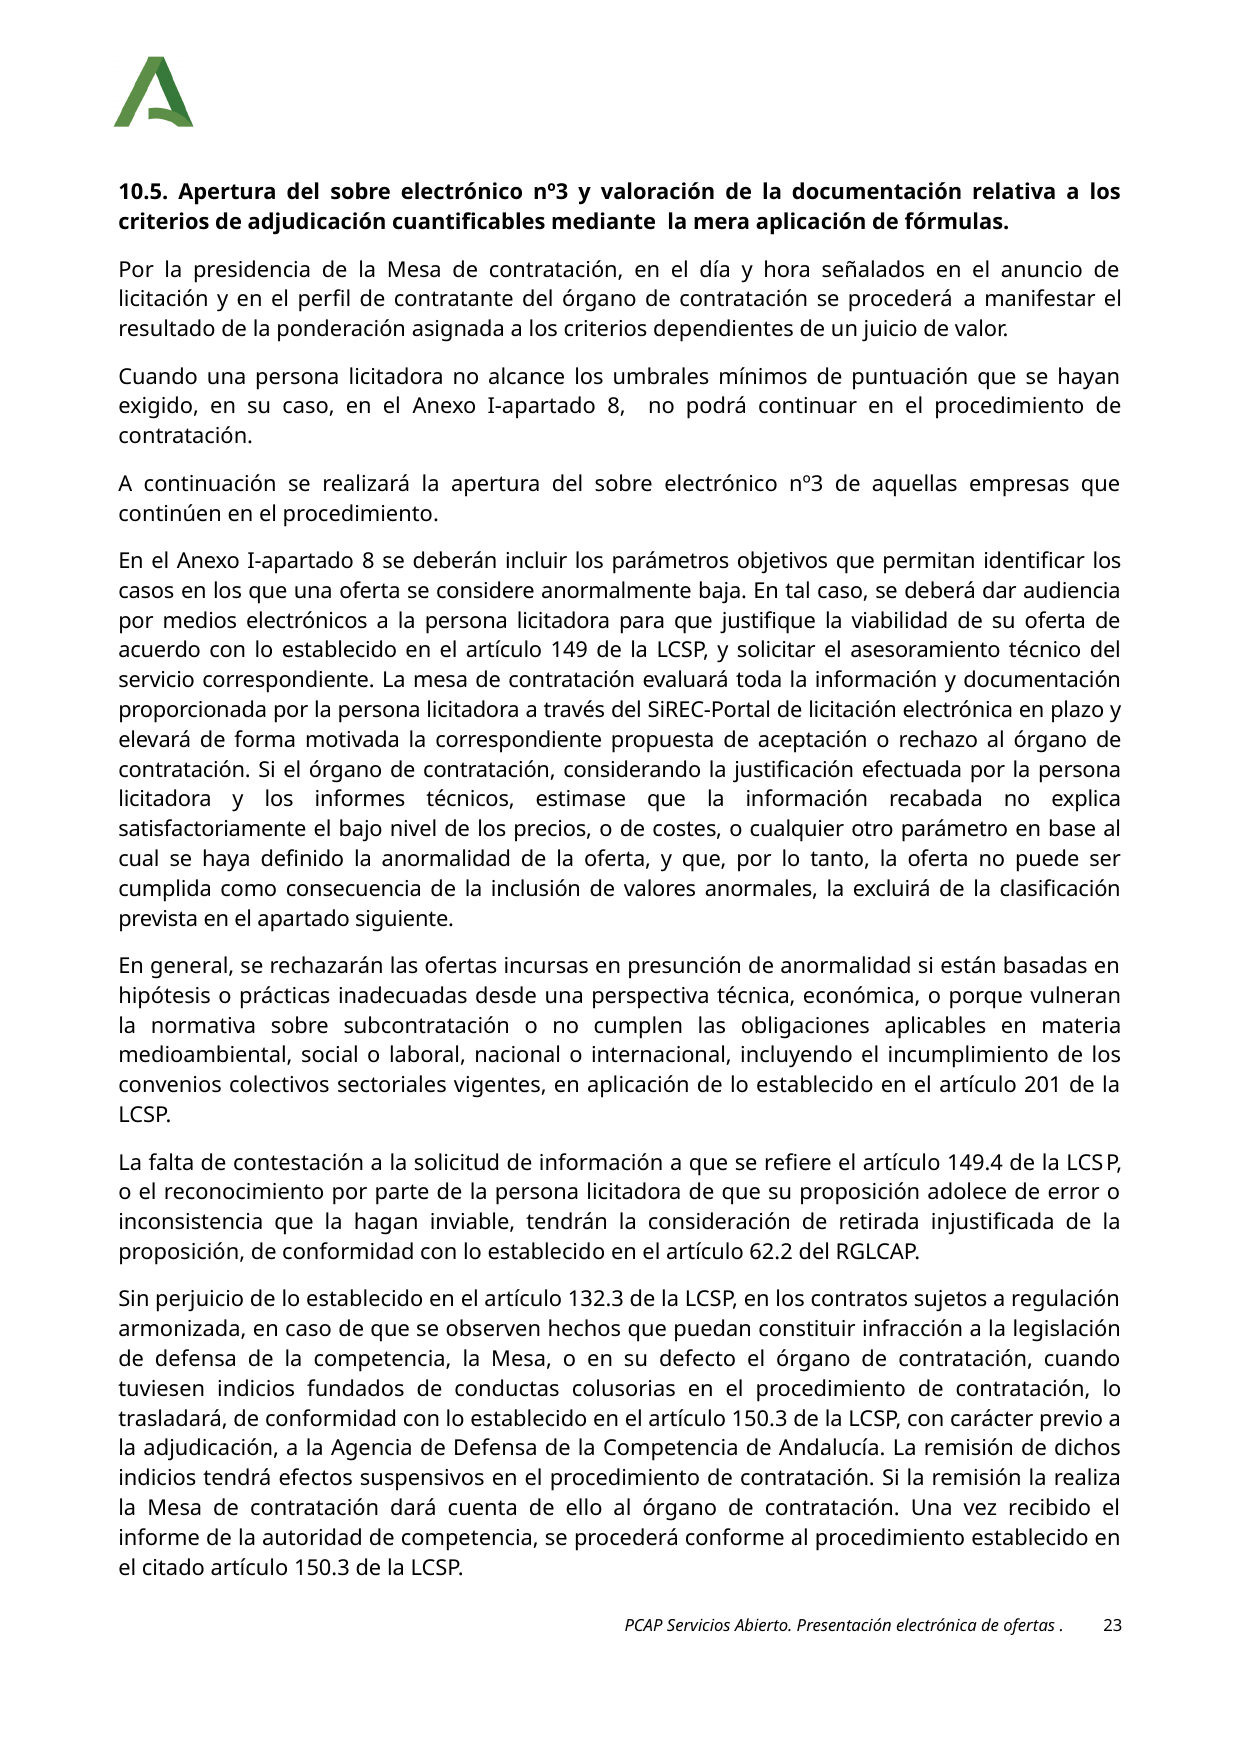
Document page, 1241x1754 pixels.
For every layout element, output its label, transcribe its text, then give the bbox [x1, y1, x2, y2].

text En general, se rechazarán las ofertas incursas en presunción de anormalidad si están basadas en hipótesis o prácticas inadecuadas desde una perspectiva técnica, económica, o porque vulneran la normativa sobre subcontratación o no cumplen las obligaciones aplicables en materia medioambiental, social o laboral, nacional o internacional, incluyendo el incumplimiento de los convenios colectivos sectoriales vigentes, en aplicación de lo establecido en el artículo 201 de la LCSP. [118, 950, 1122, 1129]
picture [109, 52, 198, 131]
text En el Anexo I-apartado 8 se deberán incluir los parámetros objetivos que permitan identificar los casos en los que una oferta se considere anormalmente baja. En tal caso, se deberá dar audiencia por medios electrónicos a la persona licitadora para que justifique la viabilidad de su oferta de acuerdo con lo establecido en el artículo 149 de la LCSP, y solicitar el asesoramiento técnico del servicio correspondiente. La mesa de contratación evaluará toda la información y documentación proporcionada por la persona licitadora a través del SiREC-Portal de licitación electrónica en plazo y elevará de forma motivada la correspondiente propuesta de aceptación o rechazo al órgano de contratación. Si el órgano de contratación, considerando la justificación efectuada por la persona licitadora y los informes técnicos, estimase que la información recabada no explica satisfactoriamente el bajo nivel de los precios, o de costes, o cualquier otro parámetro en base al cual se haya definido la anormalidad de la oferta, y que, por lo tanto, la oferta no puede ser cumplida como consecuencia de la inclusión de valores anormales, la excluirá de la clasificación prevista en el apartado siguiente. [118, 545, 1122, 932]
text La falta de contestación a la solicitud de información a que se refiere el artículo 149.4 de la LCSP, o el reconocimiento por parte de la persona licitadora de que su proposición adolece de error o inconsistencia que la hagan inviable, tendrán la consideración de retirada injustificada de la proposición, de conformidad con lo establecido en el artículo 62.2 del RGLCAP. [118, 1147, 1122, 1266]
text Cuando una persona licitadora no alcance los umbrales mínimos de puntuación que se hayan exigido, en su caso, en el Anexo I-apartado 8, no podrá continuar en el procedimiento de contratación. [118, 361, 1122, 450]
text Por la presidencia de la Mesa de contratación, en el día y hora señalados en el anuncio de licitación y en el perfil de contratante del órgano de contratación se procederá a manifestar el resultado de la ponderación asignada a los criterios dependientes de un juicio de valor. [118, 254, 1122, 343]
subtitle 10.5. Apertura del sobre electrónico nº3 y valoración de la documentación relativa a los criterios de adjudicación cuantificables mediante la mera aplicación de fórmulas. [118, 176, 1122, 236]
text Sin perjuicio de lo establecido en el artículo 132.3 de la LCSP, en los contratos sujetos a regulación armonizada, en caso de que se observen hechos que puedan constituir infracción a la legislación de defensa de la competencia, la Mesa, o en su defecto el órgano de contratación, cuando tuviesen indicios fundados de conductas colusorias en el procedimiento de contratación, lo trasladará, de conformidad con lo establecido en el artículo 150.3 de la LCSP, con carácter previo a la adjudicación, a la Agencia de Defensa de la Competencia de Andalucía. La remisión de dichos indicios tendrá efectos suspensivos en el procedimiento de contratación. Si la remisión la realiza la Mesa de contratación dará cuenta de ello al órgano de contratación. Una vez recibido el informe de la autoridad de competencia, se procederá conforme al procedimiento establecido en el citado artículo 150.3 de la LCSP. [118, 1283, 1122, 1581]
text A continuación se realizará la apertura del sobre electrónico nº3 de aquellas empresas que continúen en el procedimiento. [118, 468, 1122, 527]
